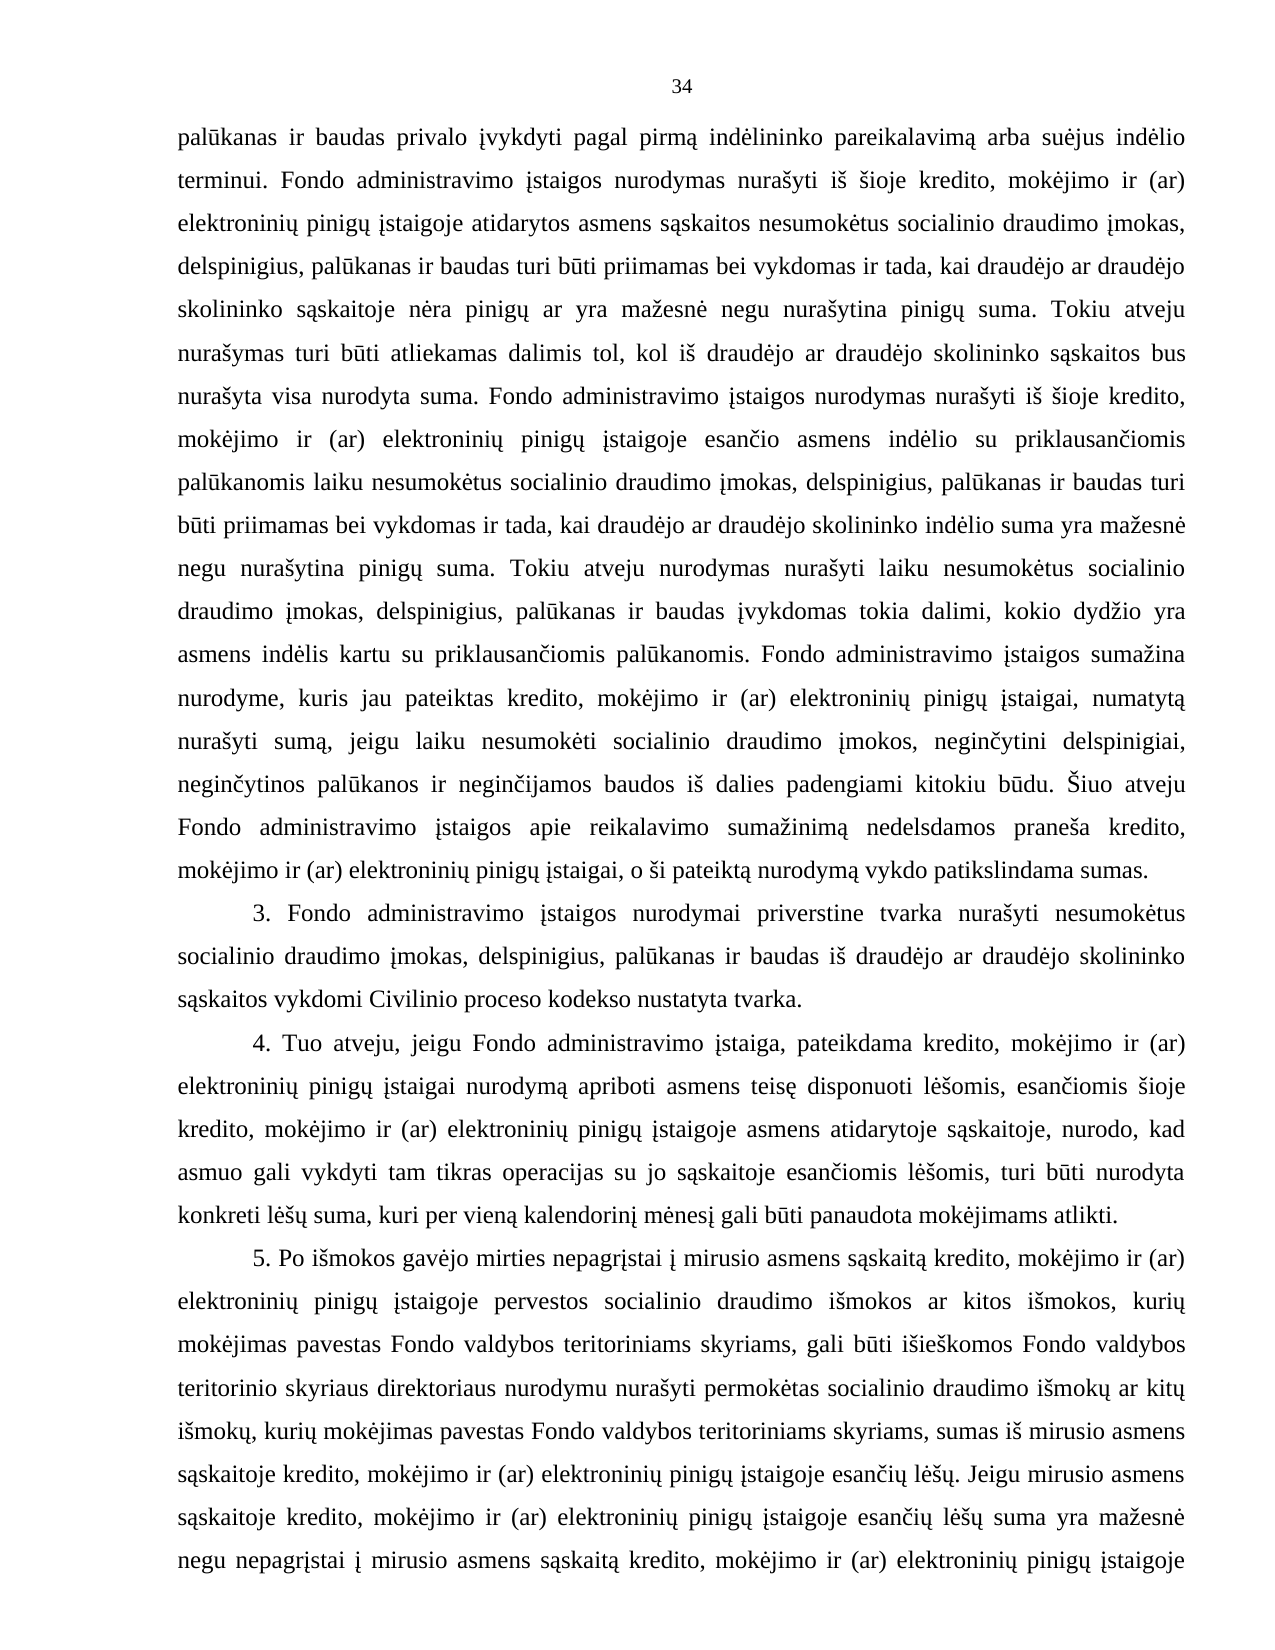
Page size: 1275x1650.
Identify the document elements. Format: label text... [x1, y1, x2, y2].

text palūkanas ir baudas privalo įvykdyti pagal pirmą indėlininko pareikalavimą arba suėjus indėlio terminui. Fondo administravimo įstaigos nurodymas nurašyti iš šioje kredito, mokėjimo ir (ar) elektroninių pinigų įstaigoje atidarytos asmens sąskaitos nesumokėtus socialinio draudimo įmokas, delspinigius, palūkanas ir baudas turi būti priimamas bei vykdomas ir tada, kai draudėjo ar draudėjo skolininko sąskaitoje nėra pinigų ar yra mažesnė negu nurašytina pinigų suma. Tokiu atveju nurašymas turi būti atliekamas dalimis tol, kol iš draudėjo ar draudėjo skolininko sąskaitos bus nurašyta visa nurodyta suma. Fondo administravimo įstaigos nurodymas nurašyti iš šioje kredito, mokėjimo ir (ar) elektroninių pinigų įstaigoje esančio asmens indėlio su priklausančiomis palūkanomis laiku nesumokėtus socialinio draudimo įmokas, delspinigius, palūkanas ir baudas turi būti priimamas bei vykdomas ir tada, kai draudėjo ar draudėjo skolininko indėlio suma yra mažesnė negu nurašytina pinigų suma. Tokiu atveju nurodymas nurašyti laiku nesumokėtus socialinio draudimo įmokas, delspinigius, palūkanas ir baudas įvykdomas tokia dalimi, kokio dydžio yra asmens indėlis kartu su priklausančiomis palūkanomis. Fondo administravimo įstaigos sumažina nurodyme, kuris jau pateiktas kredito, mokėjimo ir (ar) elektroninių pinigų įstaigai, numatytą nurašyti sumą, jeigu laiku nesumokėti socialinio draudimo įmokos, neginčytini delspinigiai, neginčytinos palūkanos ir neginčijamos baudos iš dalies padengiami kitokiu būdu. Šiuo atveju Fondo administravimo įstaigos apie reikalavimo sumažinimą nedelsdamos praneša kredito, mokėjimo ir (ar) elektroninių pinigų įstaigai, o ši pateiktą nurodymą vykdo patikslindama sumas. [177, 122, 1186, 884]
text 3. Fondo administravimo įstaigos nurodymai priverstine tvarka nurašyti nesumokėtus socialinio draudimo įmokas, delspinigius, palūkanas ir baudas iš draudėjo ar draudėjo skolininko sąskaitos vykdomi Civilinio proceso kodekso nustatyta tvarka. [177, 898, 1186, 1013]
text 5. Po išmokos gavėjo mirties nepagrįstai į mirusio asmens sąskaitą kredito, mokėjimo ir (ar) elektroninių pinigų įstaigoje pervestos socialinio draudimo išmokos ar kitos išmokos, kurių mokėjimas pavestas Fondo valdybos teritoriniams skyriams, gali būti išieškomos Fondo valdybos teritorinio skyriaus direktoriaus nurodymu nurašyti permokėtas socialinio draudimo išmokų ar kitų išmokų, kurių mokėjimas pavestas Fondo valdybos teritoriniams skyriams, sumas iš mirusio asmens sąskaitoje kredito, mokėjimo ir (ar) elektroninių pinigų įstaigoje esančių lėšų. Jeigu mirusio asmens sąskaitoje kredito, mokėjimo ir (ar) elektroninių pinigų įstaigoje esančių lėšų suma yra mažesnė negu nepagrįstai į mirusio asmens sąskaitą kredito, mokėjimo ir (ar) elektroninių pinigų įstaigoje [177, 1243, 1186, 1574]
text 4. Tuo atveju, jeigu Fondo administravimo įstaiga, pateikdama kredito, mokėjimo ir (ar) elektroninių pinigų įstaigai nurodymą apriboti asmens teisę disponuoti lėšomis, esančiomis šioje kredito, mokėjimo ir (ar) elektroninių pinigų įstaigoje asmens atidarytoje sąskaitoje, nurodo, kad asmuo gali vykdyti tam tikras operacijas su jo sąskaitoje esančiomis lėšomis, turi būti nurodyta konkreti lėšų suma, kuri per vieną kalendorinį mėnesį gali būti panaudota mokėjimams atlikti. [177, 1028, 1186, 1229]
